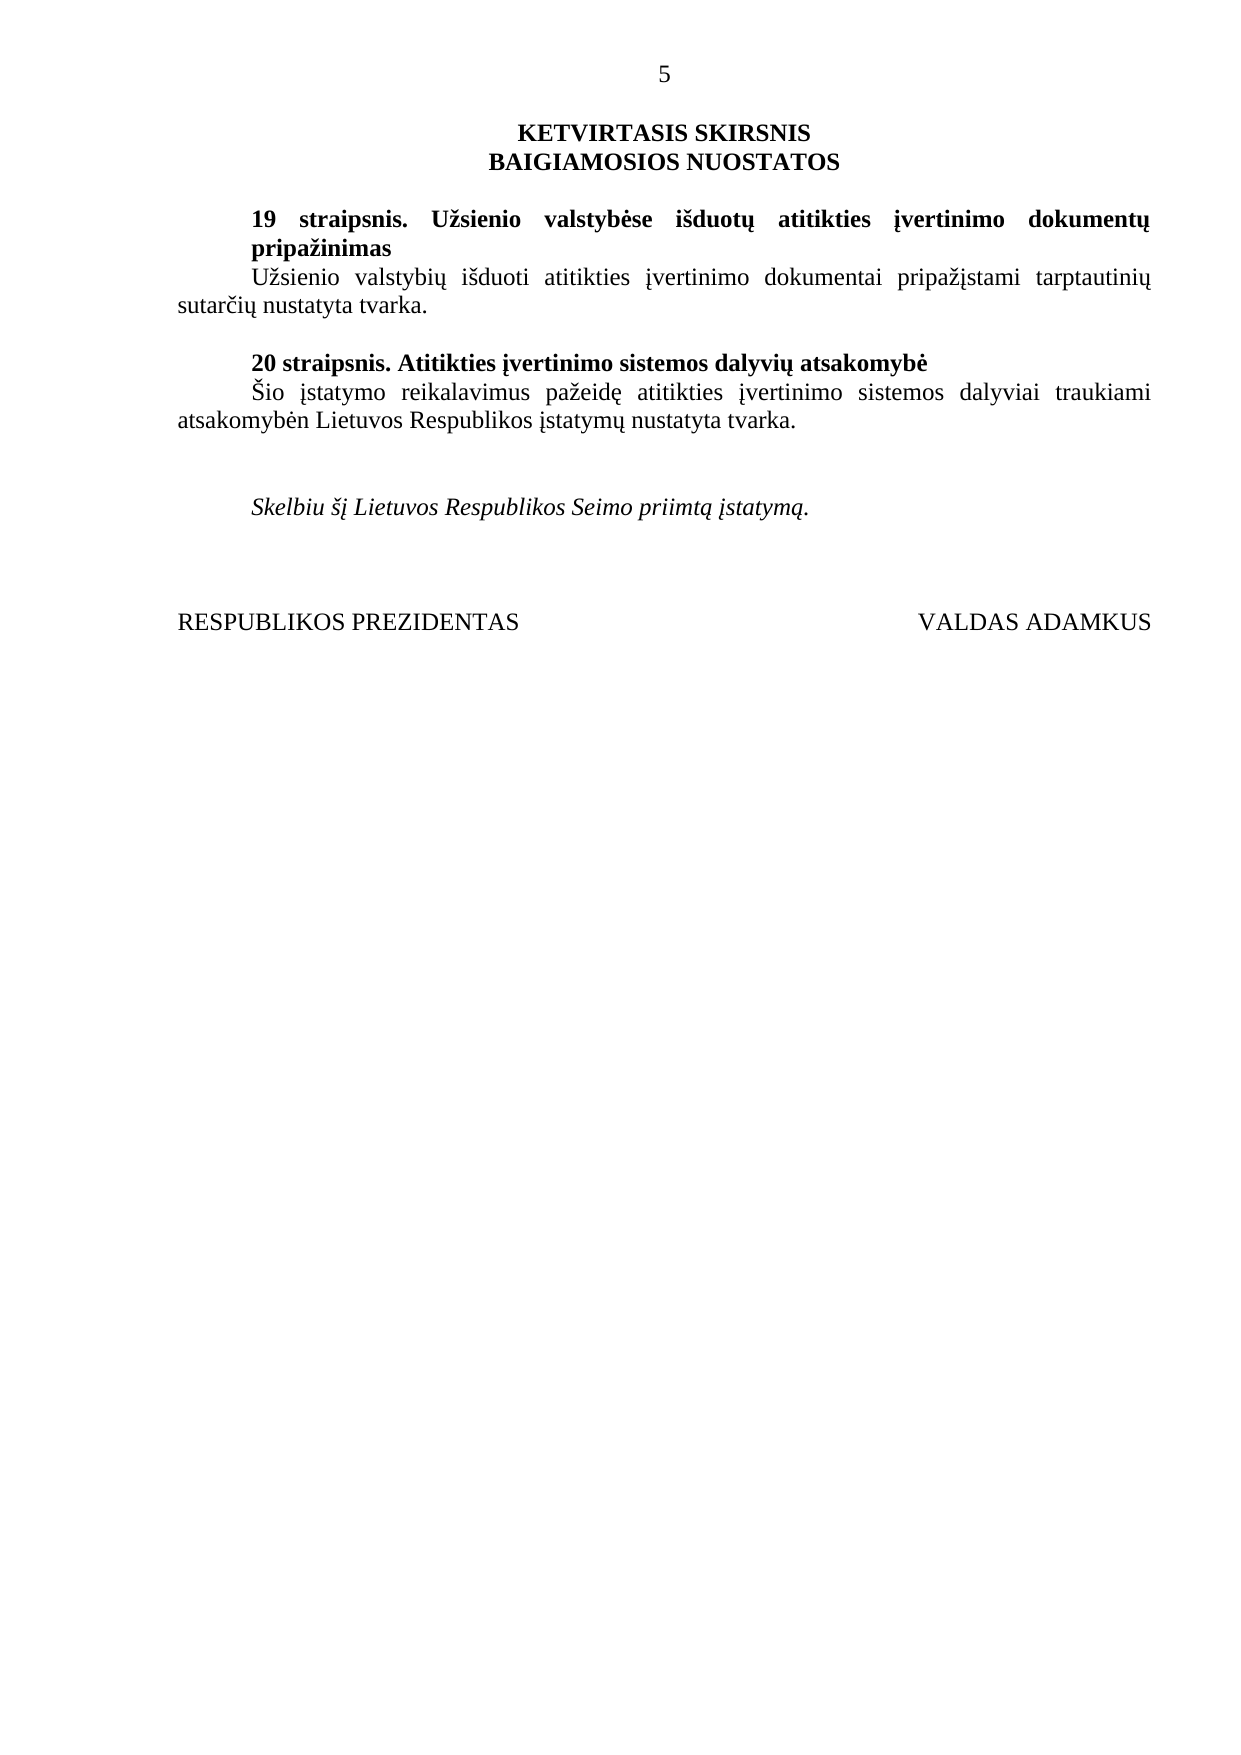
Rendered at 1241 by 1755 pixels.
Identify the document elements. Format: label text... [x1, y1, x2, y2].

text KETVIRTASIS SKIRSNIS [177, 118, 1152, 147]
text 20 straipsnis. Atitikties įvertinimo sistemos dalyvių atsakomybė [177, 348, 1152, 377]
text RESPUBLIKOS PREZIDENTAS VALDAS ADAMKUS [177, 607, 1152, 636]
text Šio įstatymo reikalavimus pažeidę atitikties įvertinimo sistemos dalyviai traukiami atsakomybėn Lietuvos Respublikos įstatymų nustatyta tvarka. [177, 377, 1152, 434]
text Užsienio valstybių išduoti atitikties įvertinimo dokumentai pripažįstami tarptautinių sutarčių nustatyta tvarka. [177, 262, 1152, 319]
text BAIGIAMOSIOS NUOSTATOS [177, 147, 1152, 176]
text 19 straipsnis. Užsienio valstybėse išduotų atitikties įvertinimo dokumentų pripažinimas [251, 204, 1152, 262]
text Skelbiu šį Lietuvos Respublikos Seimo priimtą įstatymą. [177, 492, 1152, 521]
